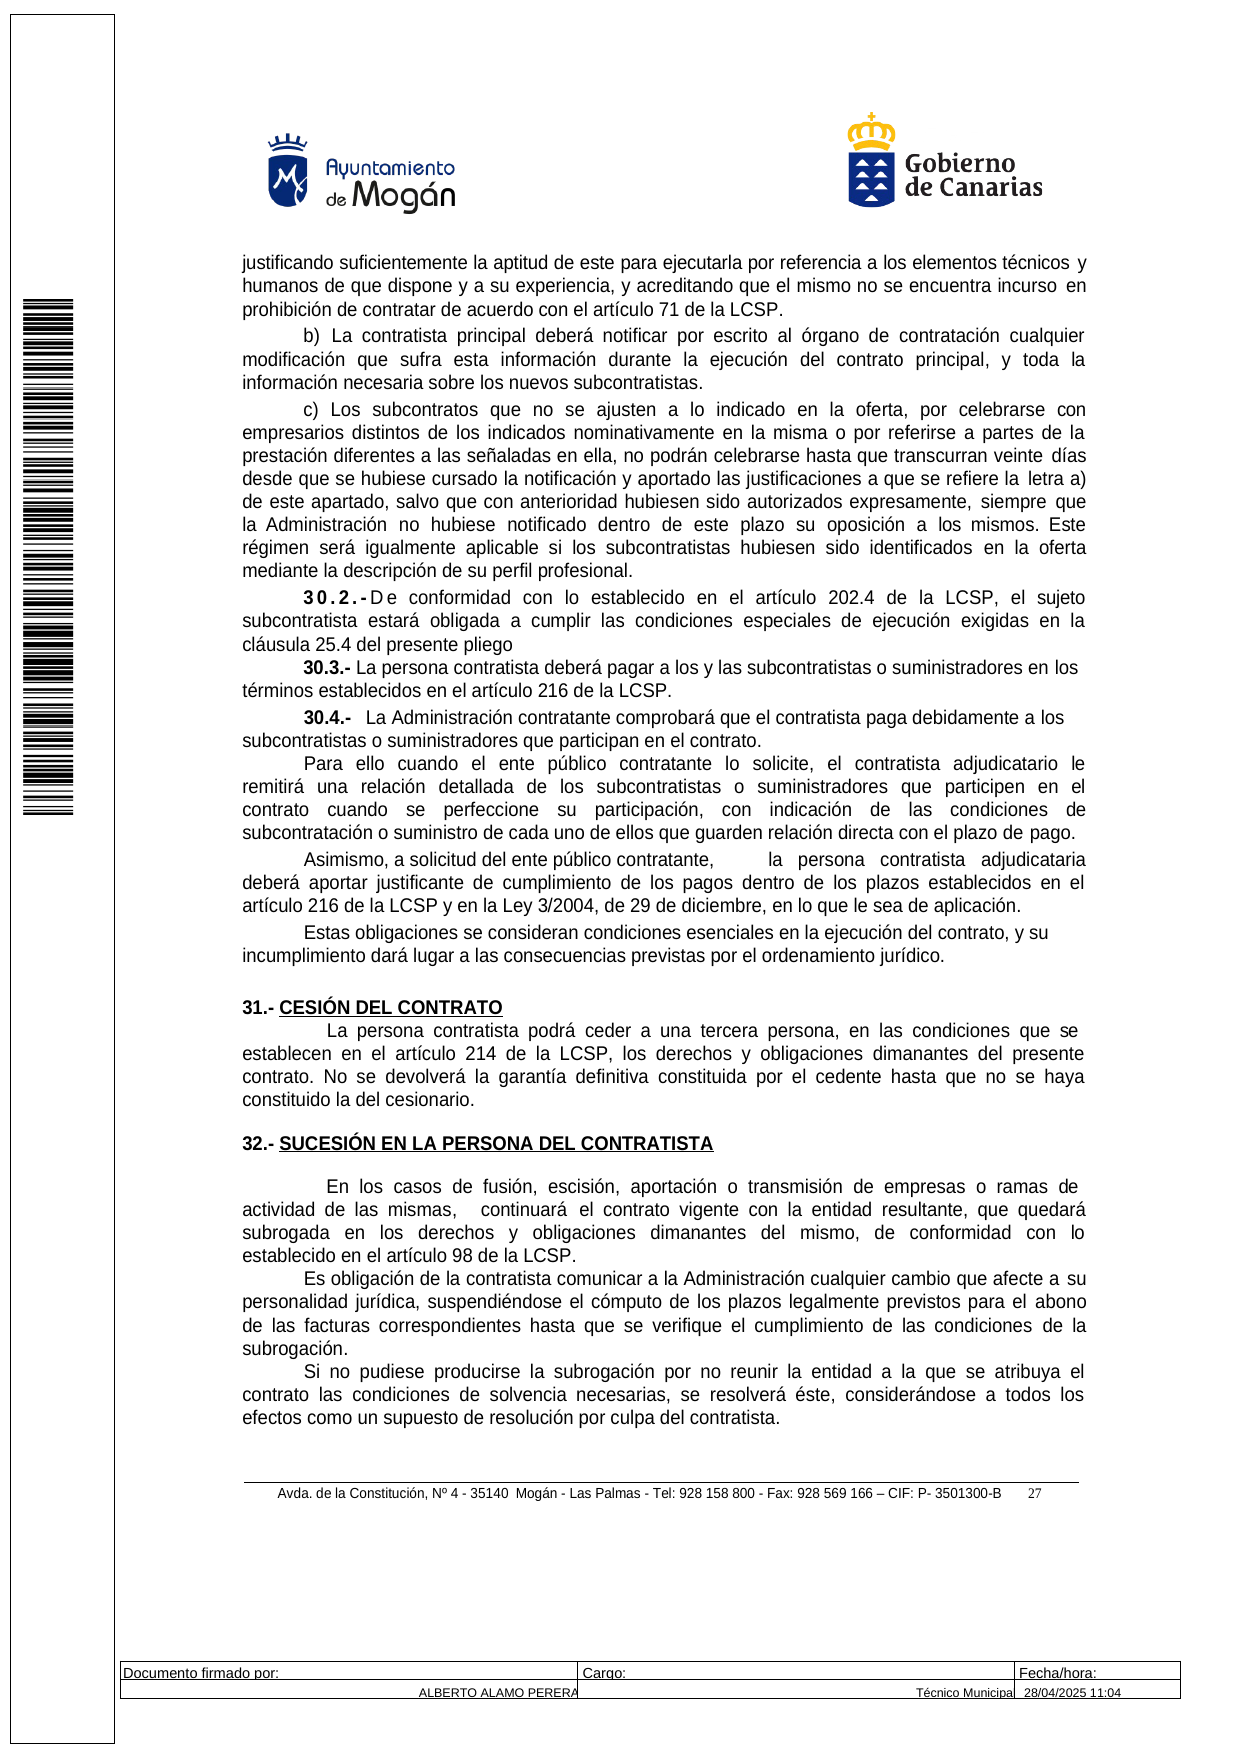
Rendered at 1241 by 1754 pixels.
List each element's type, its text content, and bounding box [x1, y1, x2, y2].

text actividad de las mismas, continuará el contrato vigente con la entidad resultante, que quedará subrogada en los derechos y obligaciones dimanantes del mismo, de conformidad con lo establecido en el artículo 98 de la LCSP. [242, 1198, 1086, 1267]
picture [847, 112, 1043, 208]
picture [256, 114, 469, 230]
text Asimismo, a solicitud del ente público contratante, la persona contratista adjudicataria deberá aportar justificante de cumplimiento de los pagos dentro de los plazos establecidos en el artículo 216 de la LCSP y en la Ley 3/2004, de 29 de diciembre, en lo que le sea de aplicación. [242, 848, 1086, 917]
text c) Los subcontratos que no se ajusten a lo indicado en la oferta, por celebrarse con empresarios distintos de los indicados nominativamente en la misma o por referirse a partes de la prestación diferentes a las señaladas en ella, no podrán celebrarse hasta que transcurran veinte días desde que se hubiese cursado la notificación y aportado las justificaciones a que se refiere la letra a) de este apartado, salvo que con anterioridad hubiesen sido autorizados expresamente, siempre que la Administración no hubiese notificado dentro de este plazo su oposición a los mismos. Este régimen será igualmente aplicable si los subcontratistas hubiesen sido identificados en la oferta mediante la descripción de su perfil profesional. [242, 397, 1086, 582]
text Si no pudiese producirse la subrogación por no reunir la entidad a la que se atribuya el contrato las condiciones de solvencia necesarias, se resolverá éste, considerándose a todos los efectos como un supuesto de resolución por culpa del contratista. [242, 1360, 1086, 1429]
table_cell 28/04/2025 11:04 [1015, 1680, 1180, 1698]
text b) La contratista principal deberá notificar por escrito al órgano de contratación cualquier modificación que sufra esta información durante la ejecución del contrato principal, y toda la información necesaria sobre los nuevos subcontratistas. [242, 324, 1086, 394]
text Es obligación de la contratista comunicar a la Administración cualquier cambio que afecte a su personalidad jurídica, suspendiéndose el cómputo de los plazos legalmente previstos para el abono de las facturas correspondientes hasta que se verifique el cumplimiento de las condiciones de la subrogación. [242, 1267, 1086, 1360]
table_cell ALBERTO ALAMO PERERA [121, 1680, 577, 1698]
picture [21, 297, 75, 818]
text 32.- SUCESIÓN EN LA PERSONA DEL CONTRATISTA [242, 1132, 1188, 1154]
text En los casos de fusión, escisión, aportación o transmisión de empresas o ramas de [295, 1175, 1078, 1198]
table_header Cargo: [578, 1662, 1014, 1679]
text establecen en el artículo 214 de la LCSP, los derechos y obligaciones dimanantes del presente contrato. No se devolverá la garantía definitiva constituida por el cedente hasta que no se haya constituido la del cesionario. [242, 1042, 1086, 1111]
text La persona contratista podrá ceder a una tercera persona, en las condiciones que se [295, 1019, 1078, 1042]
text 30.2.-De conformidad con lo establecido en el artículo 202.4 de la LCSP, el sujeto subcontratista estará obligada a cumplir las condiciones especiales de ejecución exigidas en la cláusula 25.4 del presente pliego [242, 586, 1086, 656]
table_cell Técnico Municipal [578, 1680, 1014, 1698]
text 30.3.- La persona contratista deberá pagar a los y las subcontratistas o suministradores en los términos establecidos en el artículo 216 de la LCSP. [242, 656, 1086, 702]
table_header Documento firmado por: [121, 1662, 577, 1679]
text Avda. de la Constitución, Nº 4 - 35140 Mogán - Las Palmas - Tel: 928 158 800 - Fax: 928 569 166 – CIF: P- 3501300-B 27 [277, 1485, 1188, 1502]
text 31.- CESIÓN DEL CONTRATO [242, 997, 1188, 1019]
text justificando suficientemente la aptitud de este para ejecutarla por referencia a los elementos técnicos y humanos de que dispone y a su experiencia, y acreditando que el mismo no se encuentra incurso en prohibición de contratar de acuerdo con el artículo 71 de la LCSP. [242, 251, 1086, 321]
text 30.4.- La Administración contratante comprobará que el contratista paga debidamente a los subcontratistas o suministradores que participan en el contrato. [242, 706, 1086, 752]
text Para ello cuando el ente público contratante lo solicite, el contratista adjudicatario le remitirá una relación detallada de los subcontratistas o suministradores que participen en el contrato cuando se perfeccione su participación, con indicación de las condiciones de subcontratación o suministro de cada uno de ellos que guarden relación directa con el plazo de pago. [242, 752, 1086, 844]
table_header Fecha/hora: [1015, 1662, 1180, 1679]
text Estas obligaciones se consideran condiciones esenciales en la ejecución del contrato, y su incumplimiento dará lugar a las consecuencias previstas por el ordenamiento jurídico. [242, 921, 1086, 967]
